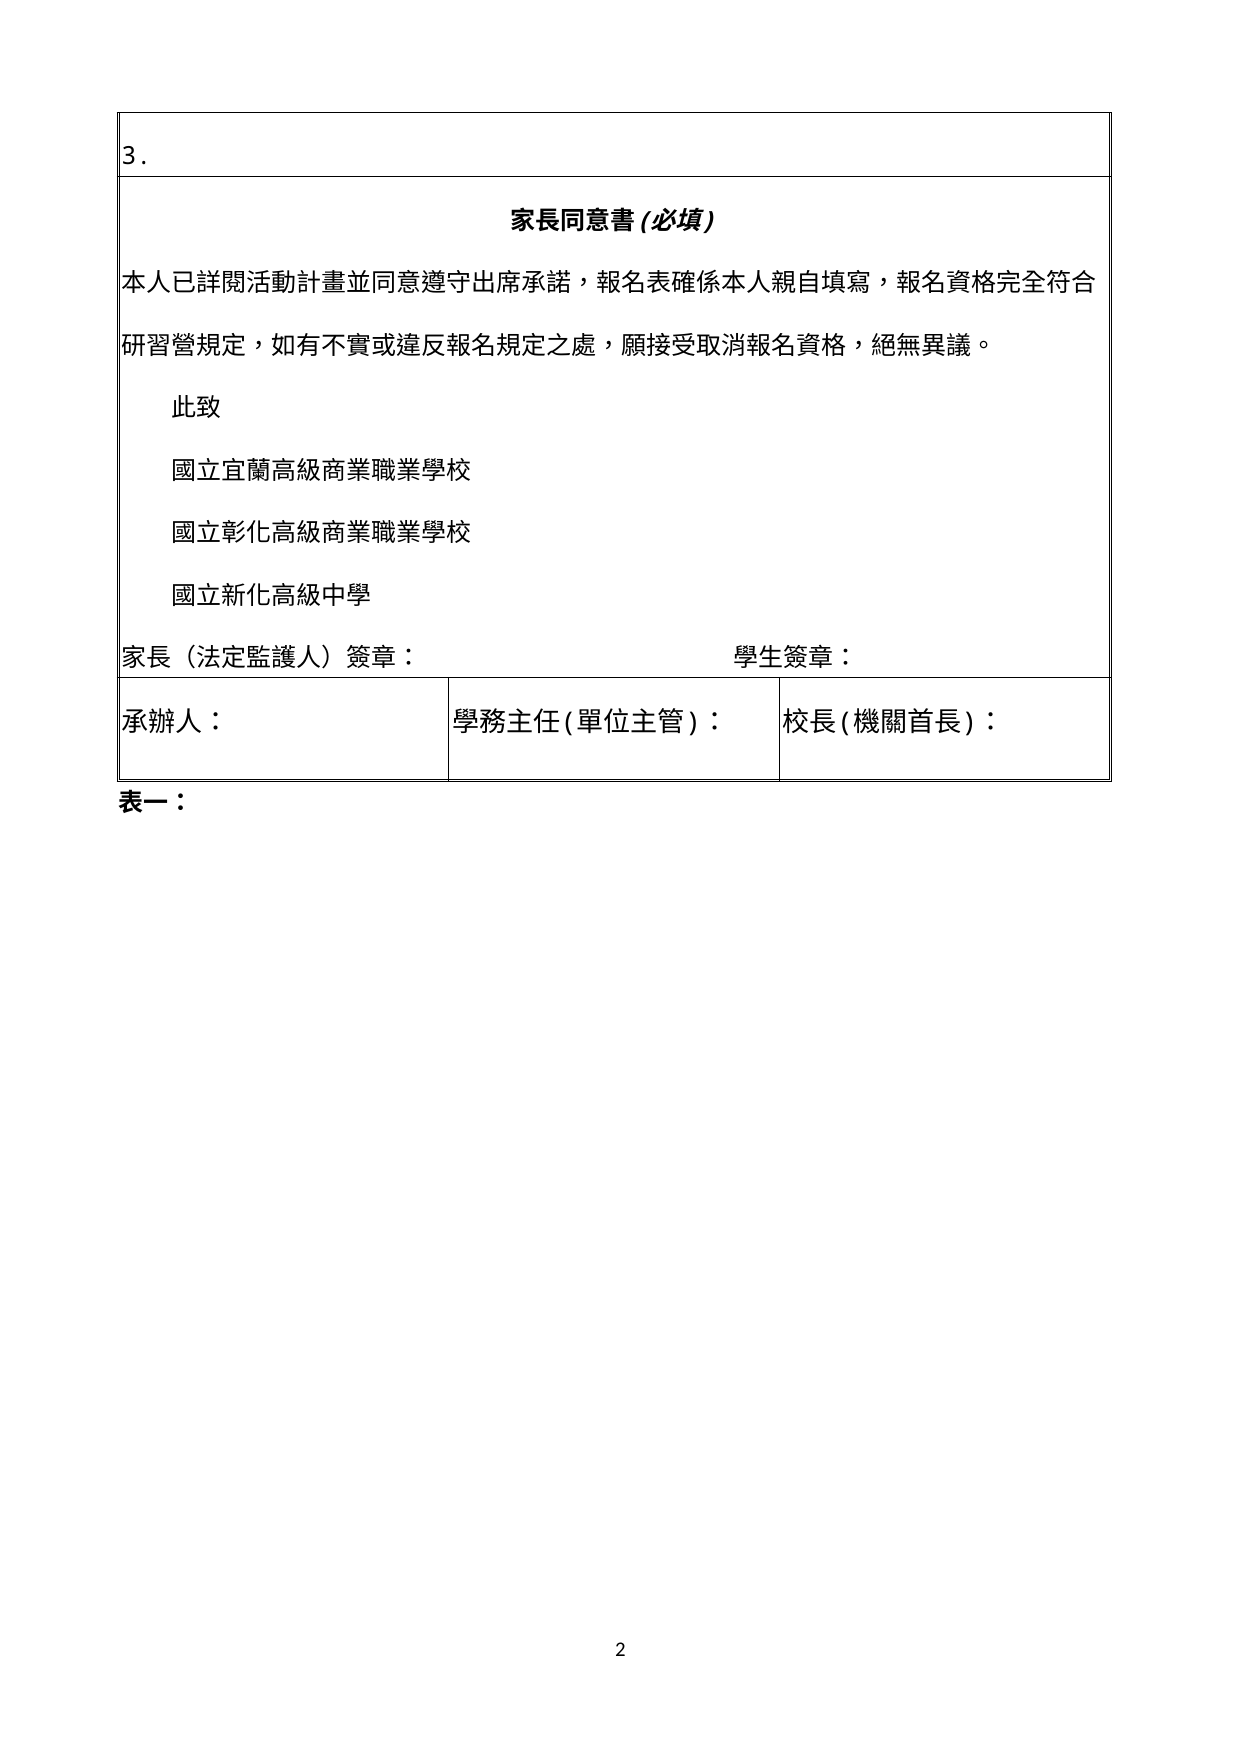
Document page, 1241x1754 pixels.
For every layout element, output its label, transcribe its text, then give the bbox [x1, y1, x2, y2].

text 表一： [118, 782, 1122, 818]
table_cell 校長(機關首長)： [780, 678, 1109, 779]
table_cell 家長同意書(必填) 本人已詳閱活動計畫並同意遵守出席承諾，報名表確係本人親自填寫，報名資格完全符合研習營規定，如有不實或違反報名規定之處，願接受取消報名資格，絕無異議。 此致 國立宜蘭高級商業職業學校 國立彰化高級商業職業學校 國立新化高級中學 家長（法定監護人）簽章： 學生簽章： [120, 177, 1109, 677]
table_cell 承辦人： [120, 678, 448, 779]
table_cell 3. [120, 113, 1109, 176]
table_cell 學務主任(單位主管)： [449, 678, 779, 779]
